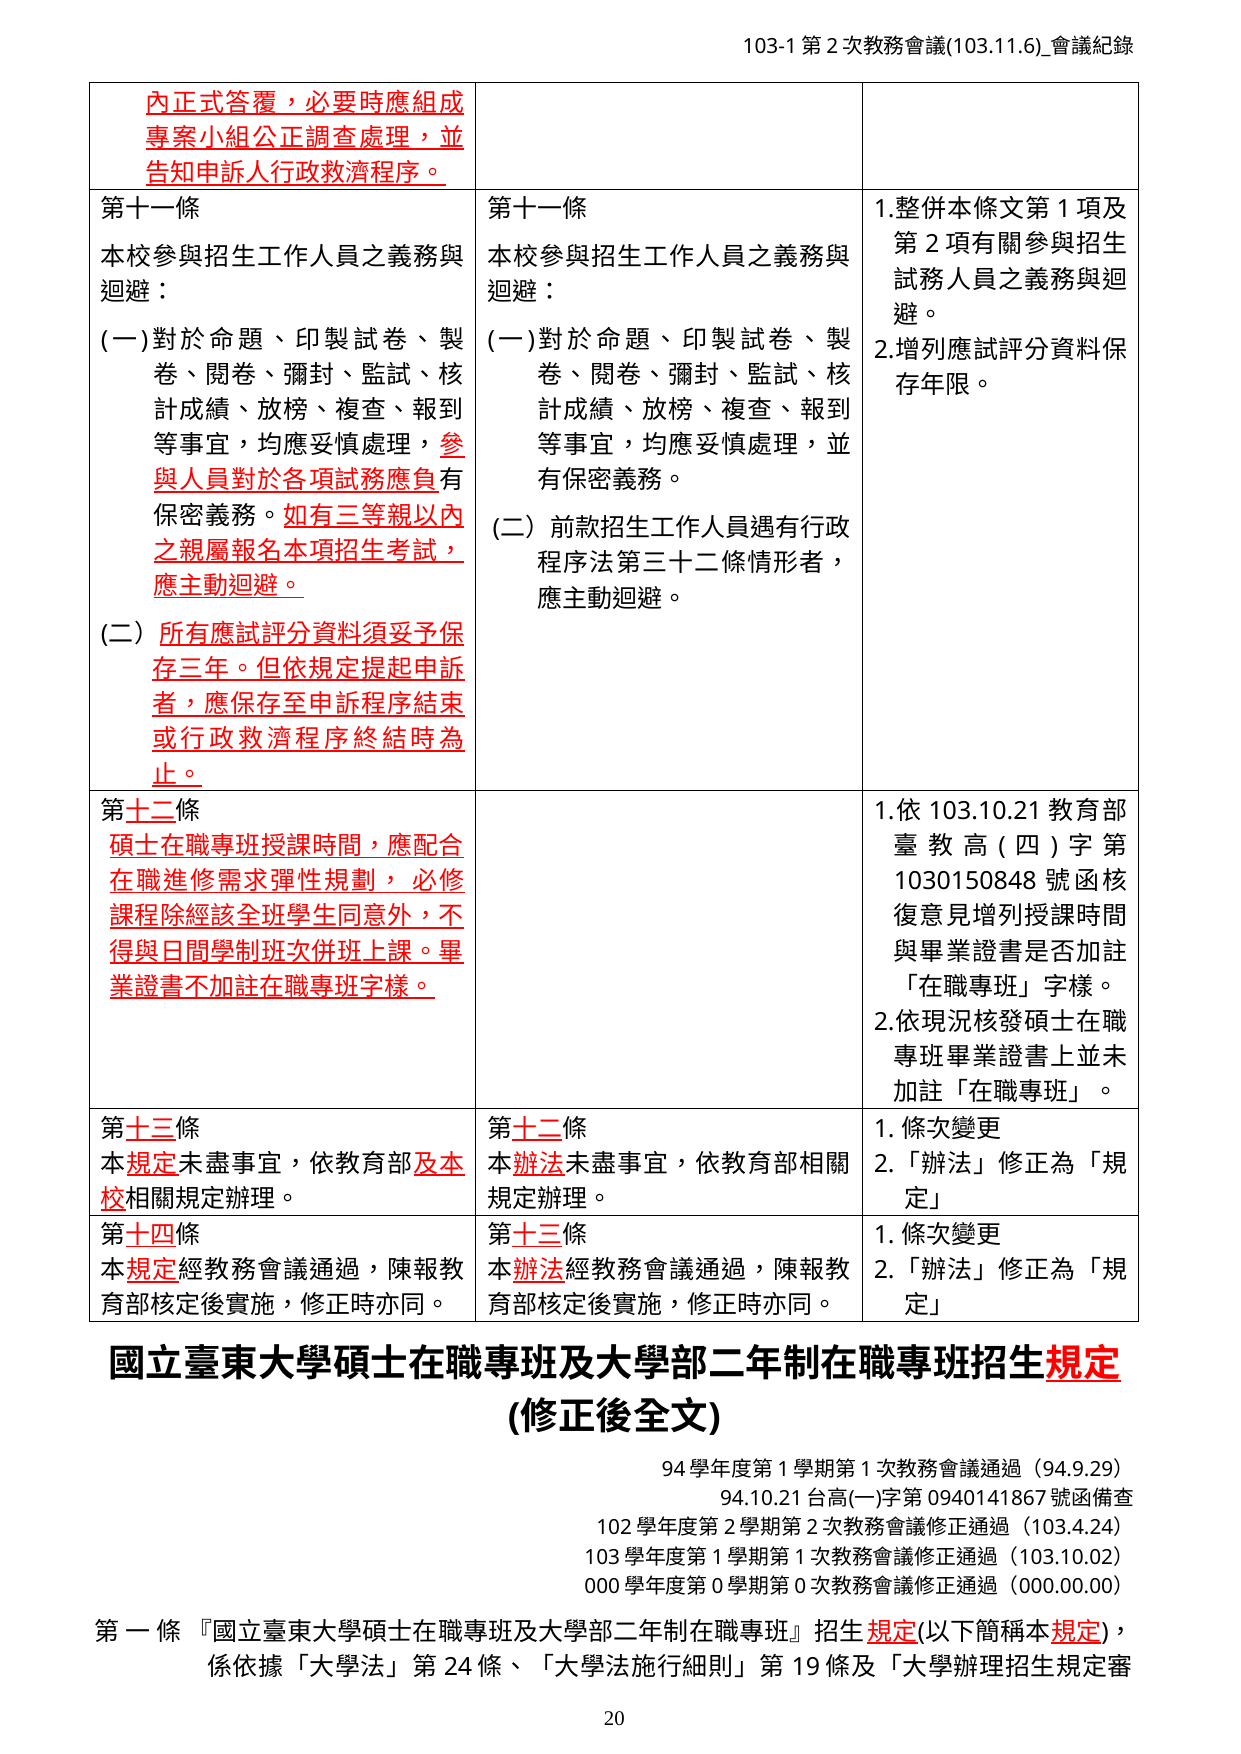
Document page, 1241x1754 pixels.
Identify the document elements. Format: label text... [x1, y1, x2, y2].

table_cell 第十一條 本校參與招生工作人員之義務與迴避： (一)對於命題、印製試卷、製卷、閱卷、彌封、監試、核計成績、放榜、複查、報到等事宜，均應妥慎處理，參與人員對於各項試務應負有保密義務。如有三等親以內之親屬報名本項招生考試，應主動迴避。 (二）所有應試評分資料須妥予保存三年。但依規定提起申訴者，應保存至申訴程序結束或行政救濟程序終結時為止。 [90, 190, 475, 790]
table_cell [476, 791, 862, 1108]
table_cell [863, 83, 1138, 189]
table_cell 第十二條 碩士在職專班授課時間，應配合在職進修需求彈性規劃， 必修課程除經該全班學生同意外，不得與日間學制班次併班上課。畢業證書不加註在職專班字樣。 [90, 791, 475, 1108]
text 94學年度第1學期第1次教務會議通過（94.9.29） [94, 1452, 1134, 1482]
table_cell 1.依103.10.21教育部臺教高(四)字第1030150848號函核復意見增列授課時間與畢業證書是否加註「在職專班」字樣。 2.依現況核發碩士在職專班畢業證書上並未加註「在職專班」。 [863, 791, 1138, 1108]
table_cell 第十三條 本辦法經教務會議通過，陳報教育部核定後實施，修正時亦同。 [476, 1216, 862, 1321]
text 94.10.21台高(一)字第0940141867號函備查 [94, 1482, 1134, 1511]
table_cell 第十四條 本規定經教務會議通過，陳報教育部核定後實施，修正時亦同。 [90, 1216, 475, 1321]
table_cell [476, 83, 862, 189]
text 000學年度第0學期第0次教務會議修正通過（000.00.00） [94, 1570, 1134, 1599]
table_cell 第十一條 本校參與招生工作人員之義務與迴避： (一)對於命題、印製試卷、製卷、閱卷、彌封、監試、核計成績、放榜、複查、報到等事宜，均應妥慎處理，並有保密義務。 (二）前款招生工作人員遇有行政程序法第三十二條情形者，應主動迴避。 [476, 190, 862, 790]
table_cell 1. 條次變更 2.「辦法」修正為「規定」 [863, 1109, 1138, 1214]
text 102學年度第2學期第2次教務會議修正通過（103.4.24） [94, 1511, 1134, 1541]
text 第 一 條 『國立臺東大學碩士在職專班及大學部二年制在職專班』招生規定(以下簡稱本規定)，係依據「大學法」第24條、「大學法施行細則」第19條及「大學辦理招生規定審 [94, 1612, 1134, 1682]
text 國立臺東大學碩士在職專班及大學部二年制在職專班招生規定(修正後全文) [94, 1334, 1134, 1440]
table_cell 1. 條次變更 2.「辦法」修正為「規定」 [863, 1216, 1138, 1321]
text 103學年度第1學期第1次教務會議修正通過（103.10.02） [94, 1541, 1134, 1570]
table_cell 內正式答覆，必要時應組成專案小組公正調查處理，並告知申訴人行政救濟程序。 [90, 83, 475, 189]
table_cell 第十三條 本規定未盡事宜，依教育部及本校相關規定辦理。 [90, 1109, 475, 1214]
table_cell 第十二條 本辦法未盡事宜，依教育部相關規定辦理。 [476, 1109, 862, 1214]
table_cell 1.整併本條文第1項及第2項有關參與招生試務人員之義務與迴避。 2.增列應試評分資料保存年限。 [863, 190, 1138, 790]
